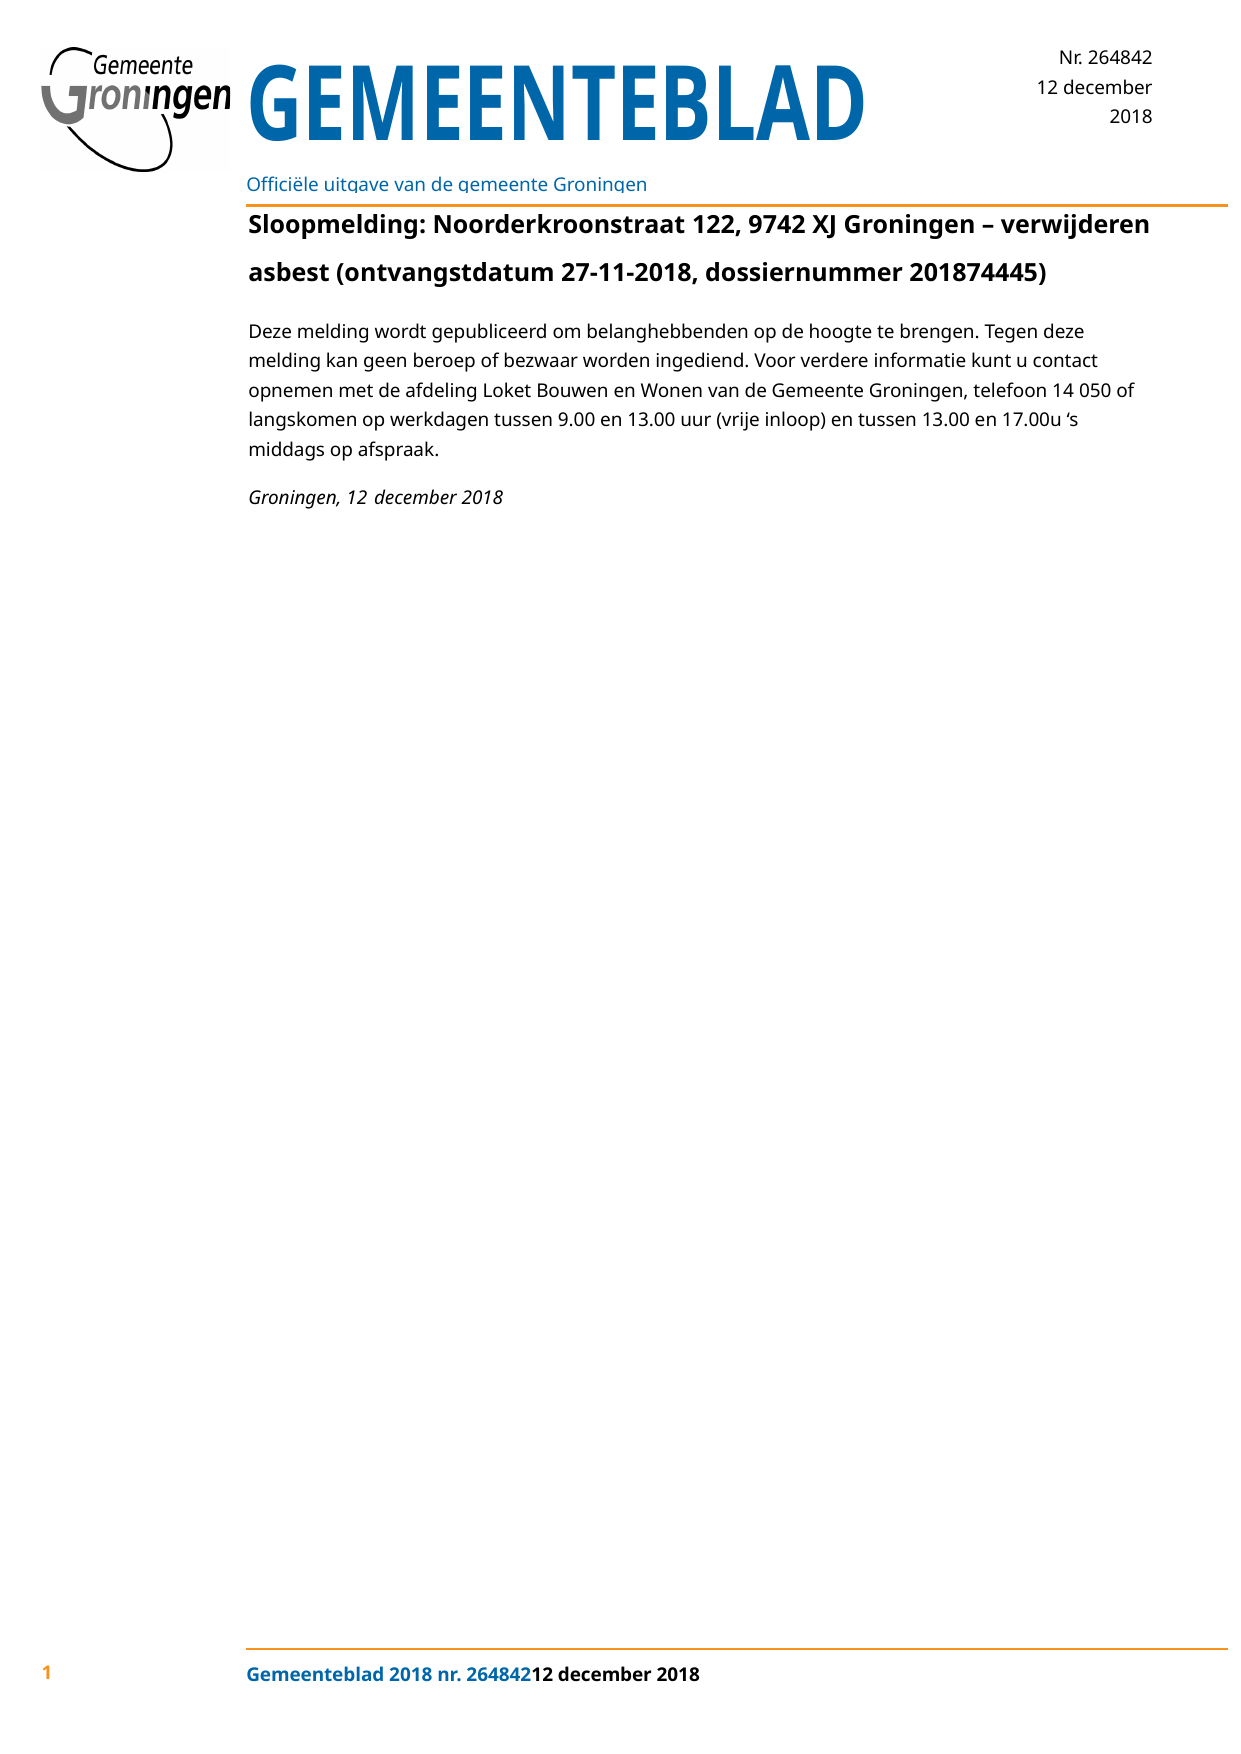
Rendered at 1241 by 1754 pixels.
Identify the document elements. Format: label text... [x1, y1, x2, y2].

picture [41, 47, 231, 172]
text Groningen, 12 december 2018 [248, 484, 1152, 510]
text Sloopmelding: Noorderkroonstraat 122, 9742 XJ Groningen – verwijderen asbest (ontvangstdatum 27-11-2018, dossiernummer 201874445) [248, 207, 1152, 288]
text Deze melding wordt gepubliceerd om belanghebbenden op de hoogte te brengen. Tegen deze melding kan geen beroep of bezwaar worden ingediend. Voor verdere informatie kunt u contact opnemen met de afdeling Loket Bouwen en Wonen van de Gemeente Groningen, telefoon 14 050 of langskomen op werkdagen tussen 9.00 en 13.00 uur (vrije inloop) en tussen 13.00 en 17.00u ‘s middags op afspraak. [248, 318, 1152, 462]
